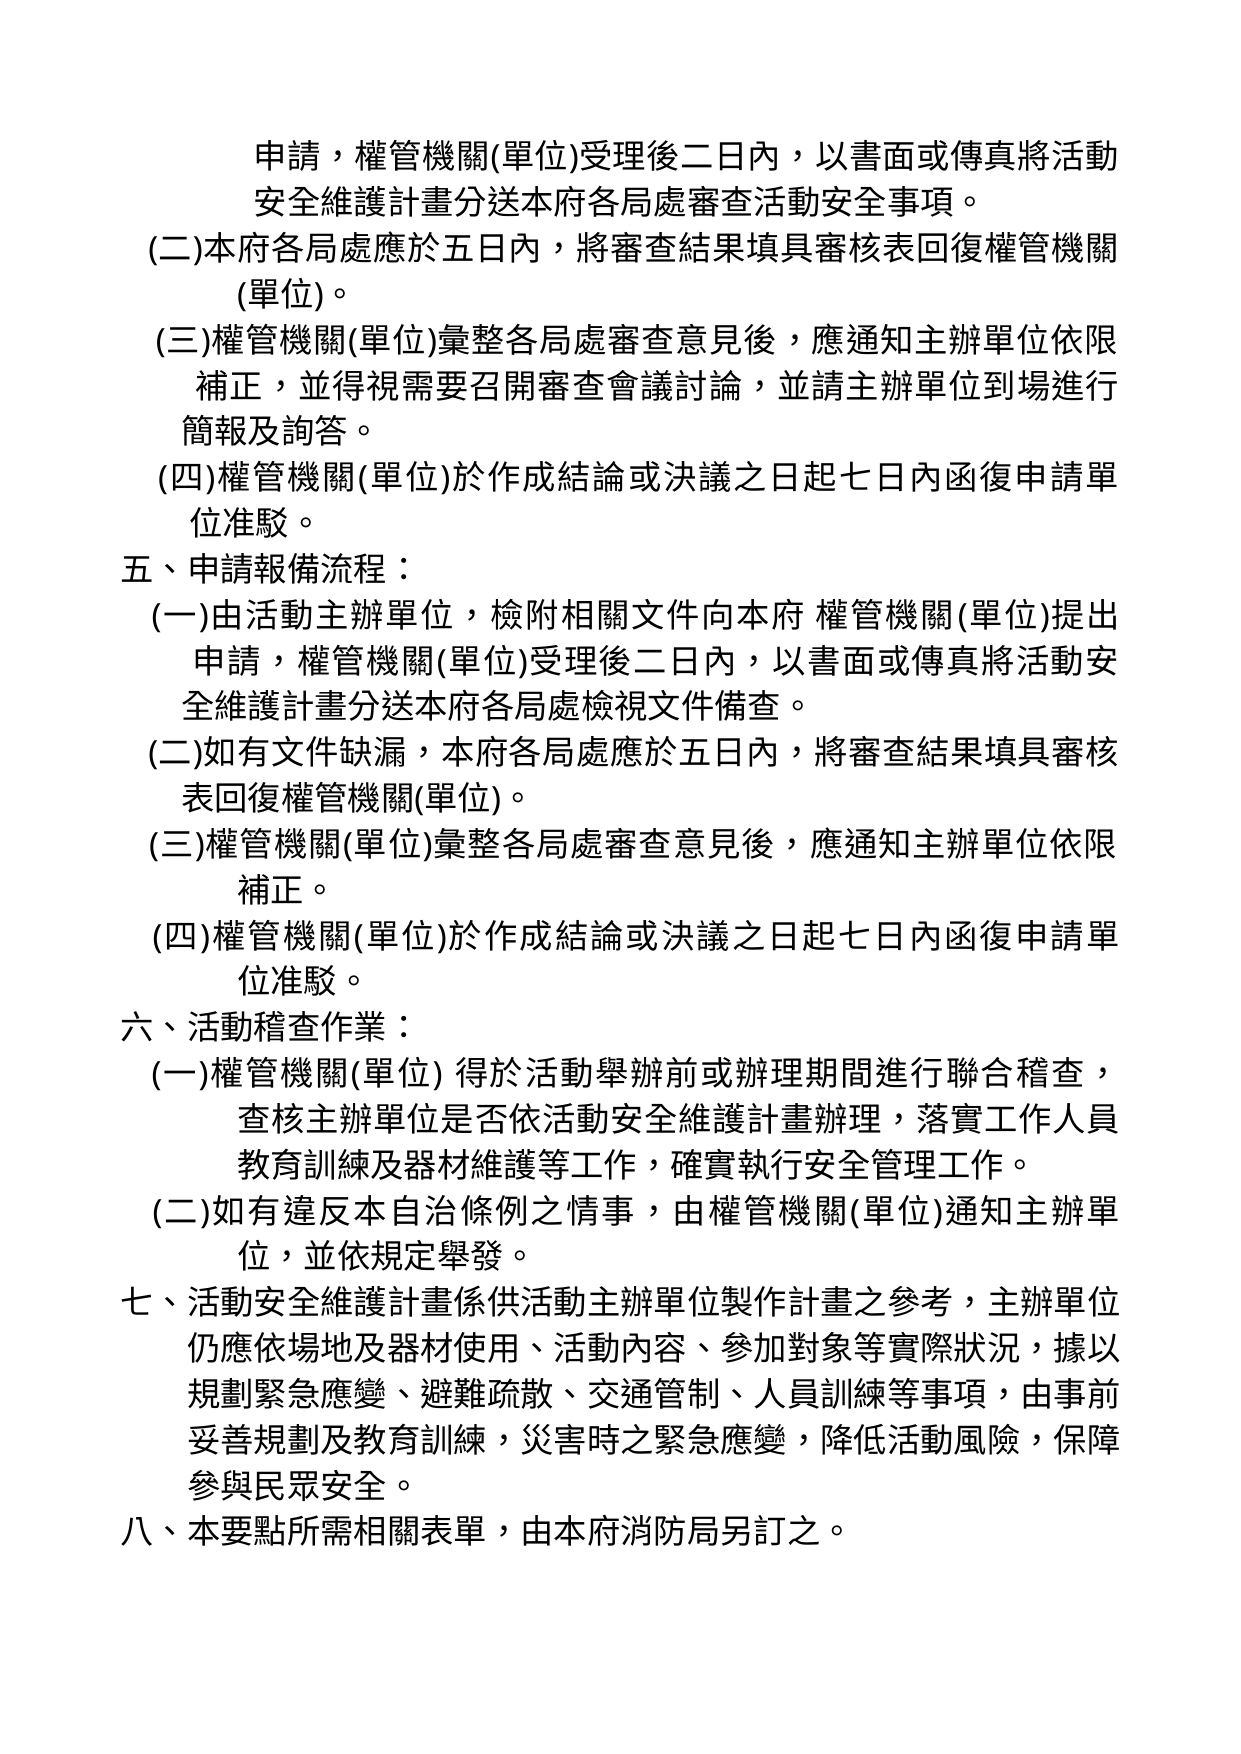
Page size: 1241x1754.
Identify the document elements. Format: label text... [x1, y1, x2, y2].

text 全維護計畫分送本府各局處檢視文件備查。 [120, 682, 1120, 728]
text 表回復權管機關(單位)。 [120, 774, 1120, 820]
text (三)權管機關(單位)彙整各局處審查意見後，應通知主辦單位依限 [120, 820, 1120, 866]
text 五、申請報備流程： [120, 545, 1120, 591]
text (三)權管機關(單位)彙整各局處審查意見後，應通知主辦單位依限 [120, 316, 1120, 361]
text 參與民眾安全。 [120, 1461, 1120, 1507]
text 七、活動安全維護計畫係供活動主辦單位製作計畫之參考，主辦單位 [120, 1278, 1120, 1324]
text 位准駁。 [137, 499, 1120, 545]
text 補正。 [220, 866, 1120, 911]
text (單位)。 [187, 270, 1120, 316]
text 簡報及詢答。 [120, 407, 1120, 453]
text 安全維護計畫分送本府各局處審查活動安全事項。 [187, 178, 1120, 224]
text 六、活動稽查作業： [120, 1003, 1120, 1049]
text (二)如有文件缺漏，本府各局處應於五日內，將審查結果填具審核 [120, 728, 1120, 774]
text 申請，權管機關(單位)受理後二日內，以書面或傳真將活動安 [120, 636, 1120, 682]
text (二)本府各局處應於五日內，將審查結果填具審核表回復權管機關 [120, 224, 1120, 270]
text 補正，並得視需要召開審查會議討論，並請主辦單位到場進行 [120, 361, 1120, 407]
text (四)權管機關(單位)於作成結論或決議之日起七日內函復申請單 [120, 911, 1120, 957]
text 仍應依場地及器材使用、活動內容、參加對象等實際狀況，據以 [120, 1324, 1120, 1370]
text 查核主辦單位是否依活動安全維護計畫辦理，落實工作人員 [220, 1095, 1120, 1141]
text 申請，權管機關(單位)受理後二日內，以書面或傳真將活動 [187, 132, 1120, 178]
text 位，並依規定舉發。 [120, 1232, 1120, 1278]
text (二)如有違反本自治條例之情事，由權管機關(單位)通知主辦單 [120, 1186, 1120, 1232]
text 教育訓練及器材維護等工作，確實執行安全管理工作。 [220, 1141, 1120, 1186]
text (一)由活動主辦單位，檢附相關文件向本府 權管機關(單位)提出 [120, 591, 1120, 636]
text 位准駁。 [120, 957, 1120, 1003]
text (四)權管機關(單位)於作成結論或決議之日起七日內函復申請單 [137, 453, 1120, 499]
text 八、本要點所需相關表單，由本府消防局另訂之。 [120, 1507, 1120, 1553]
text 妥善規劃及教育訓練，災害時之緊急應變，降低活動風險，保障 [120, 1416, 1120, 1461]
text 規劃緊急應變、避難疏散、交通管制、人員訓練等事項，由事前 [120, 1370, 1120, 1416]
text (一)權管機關(單位) 得於活動舉辦前或辦理期間進行聯合稽查， [120, 1049, 1120, 1095]
